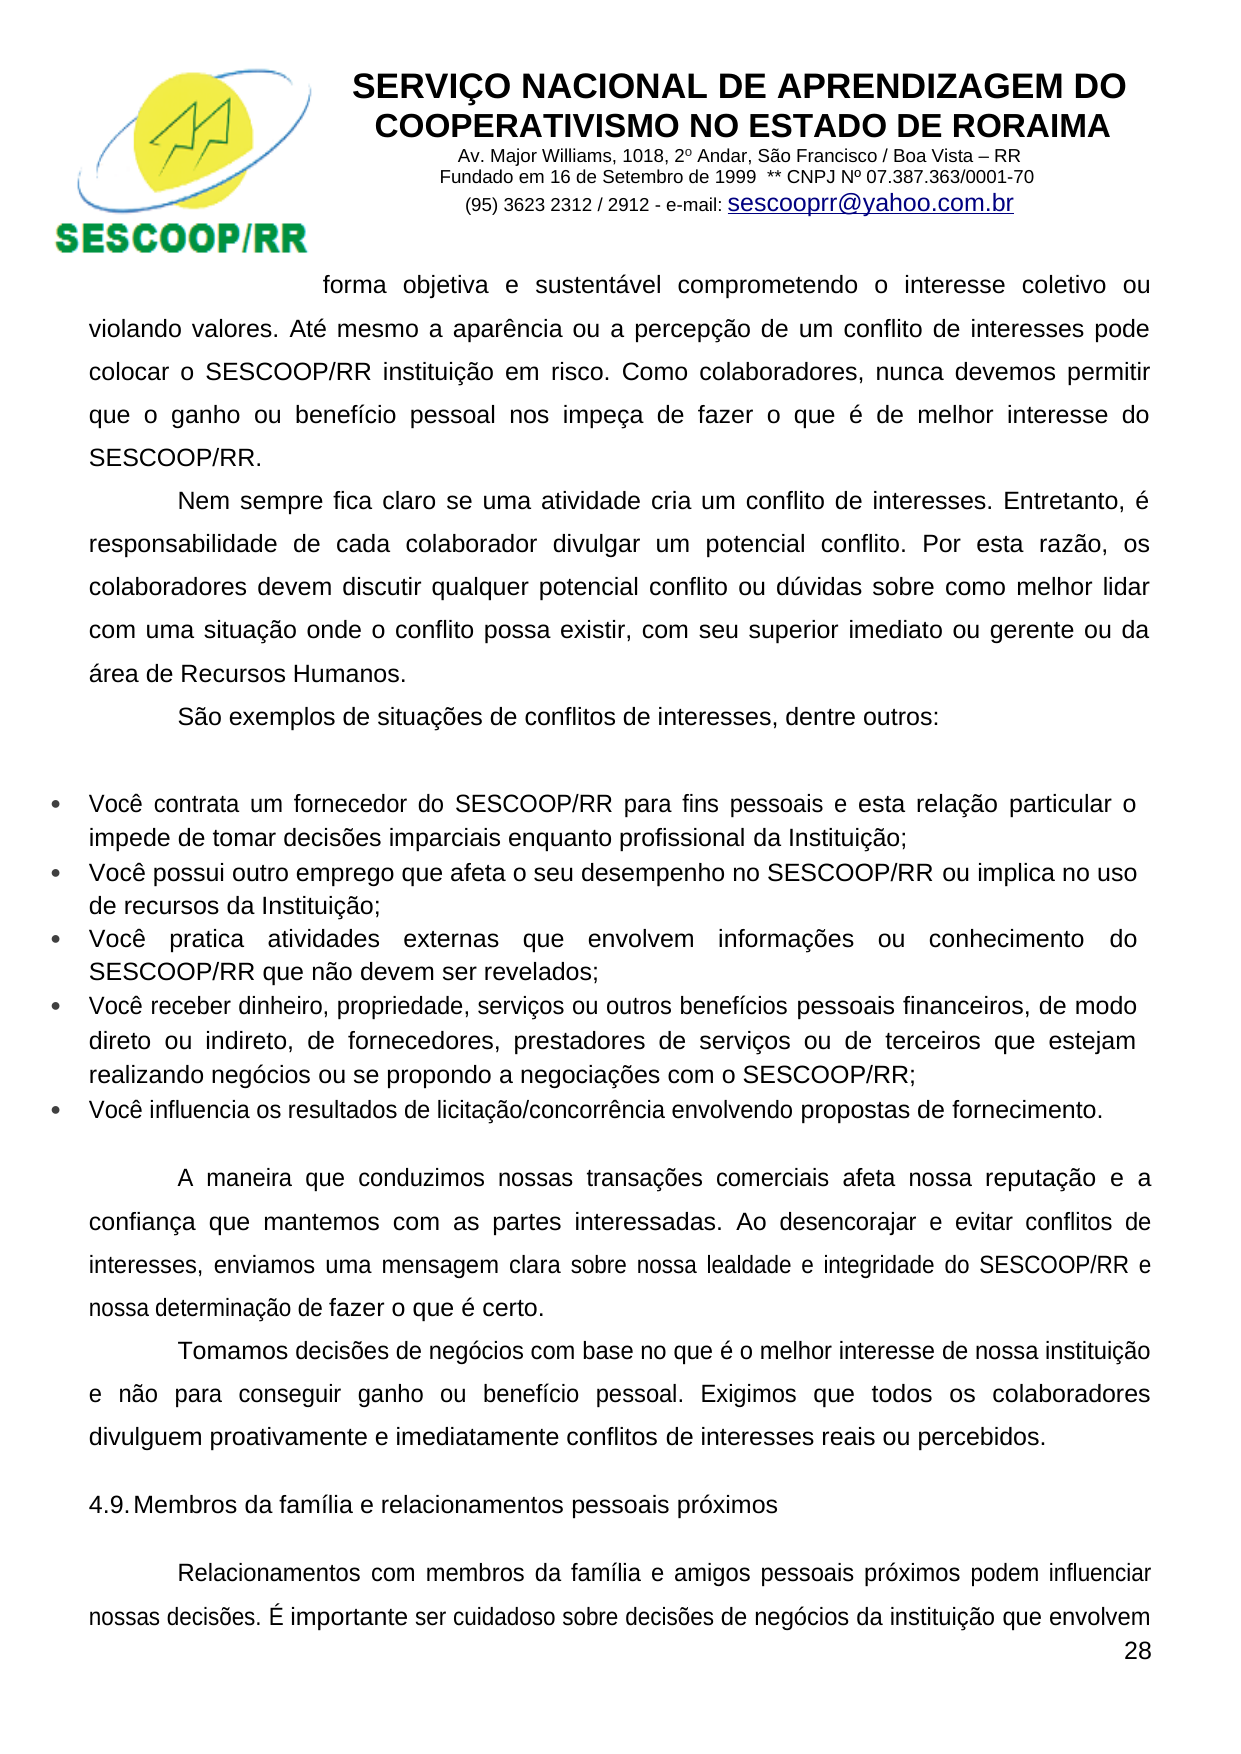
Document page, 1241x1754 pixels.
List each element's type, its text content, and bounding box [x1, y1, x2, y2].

list Você influencia os resultados de licitação/concorrência envolvendo propostas de fornecimento. [52, 1095, 1137, 1124]
text Tomamos decisões de negócios com base no que é o melhor interesse de nossa instituição e não para conseguir ganho ou benefício pessoal. Exigimos que todos os colaboradores divulguem proativamente e imediatamente conflitos de interesses reais ou percebidos. [89, 1336, 1152, 1451]
list Membros da família e relacionamentos pessoais próximos [89, 1490, 1152, 1519]
list Você receber dinheiro, propriedade, serviços ou outros benefícios pessoais financeiros, de modo direto ou indireto, de fornecedores, prestadores de serviços ou de terceiros que estejam realizando negócios ou se propondo a negociações com o SESCOOP/RR; [52, 991, 1137, 1089]
list Você contrata um fornecedor do SESCOOP/RR para fins pessoais e esta relação particular o impede de tomar decisões imparciais enquanto profissional da Instituição; [52, 789, 1137, 852]
list Você possui outro emprego que afeta o seu desempenho no SESCOOP/RR ou implica no uso de recursos da Instituição; [52, 858, 1137, 919]
text Nem sempre fica claro se uma atividade cria um conflito de interesses. Entretanto, é responsabilidade de cada colaborador divulgar um potencial conflito. Por esta razão, os colaboradores devem discutir qualquer potencial conflito ou dúvidas sobre como melhor lidar com uma situação onde o conflito possa existir, com seu superior imediato ou gerente ou da área de Recursos Humanos. [89, 486, 1152, 687]
text forma objetiva e sustentável comprometendo o interesse coletivo ou violando valores. Até mesmo a aparência ou a percepção de um conflito de interesses pode colocar o SESCOOP/RR instituição em risco. Como colaboradores, nunca devemos permitir que o ganho ou benefício pessoal nos impeça de fazer o que é de melhor interesse do SESCOOP/RR. [89, 256, 1152, 472]
list Você pratica atividades externas que envolvem informações ou conhecimento do SESCOOP/RR que não devem ser revelados; [52, 924, 1137, 986]
text A maneira que conduzimos nossas transações comerciais afeta nossa reputação e a confiança que mantemos com as partes interessadas. Ao desencorajar e evitar conflitos de interesses, enviamos uma mensagem clara sobre nossa lealdade e integridade do SESCOOP/RR e nossa determinação de fazer o que é certo. [89, 1163, 1152, 1322]
text São exemplos de situações de conflitos de interesses, dentre outros: [89, 702, 1152, 731]
text Relacionamentos com membros da família e amigos pessoais próximos podem influenciar nossas decisões. É importante ser cuidadoso sobre decisões de negócios da instituição que envolvem [89, 1558, 1152, 1630]
